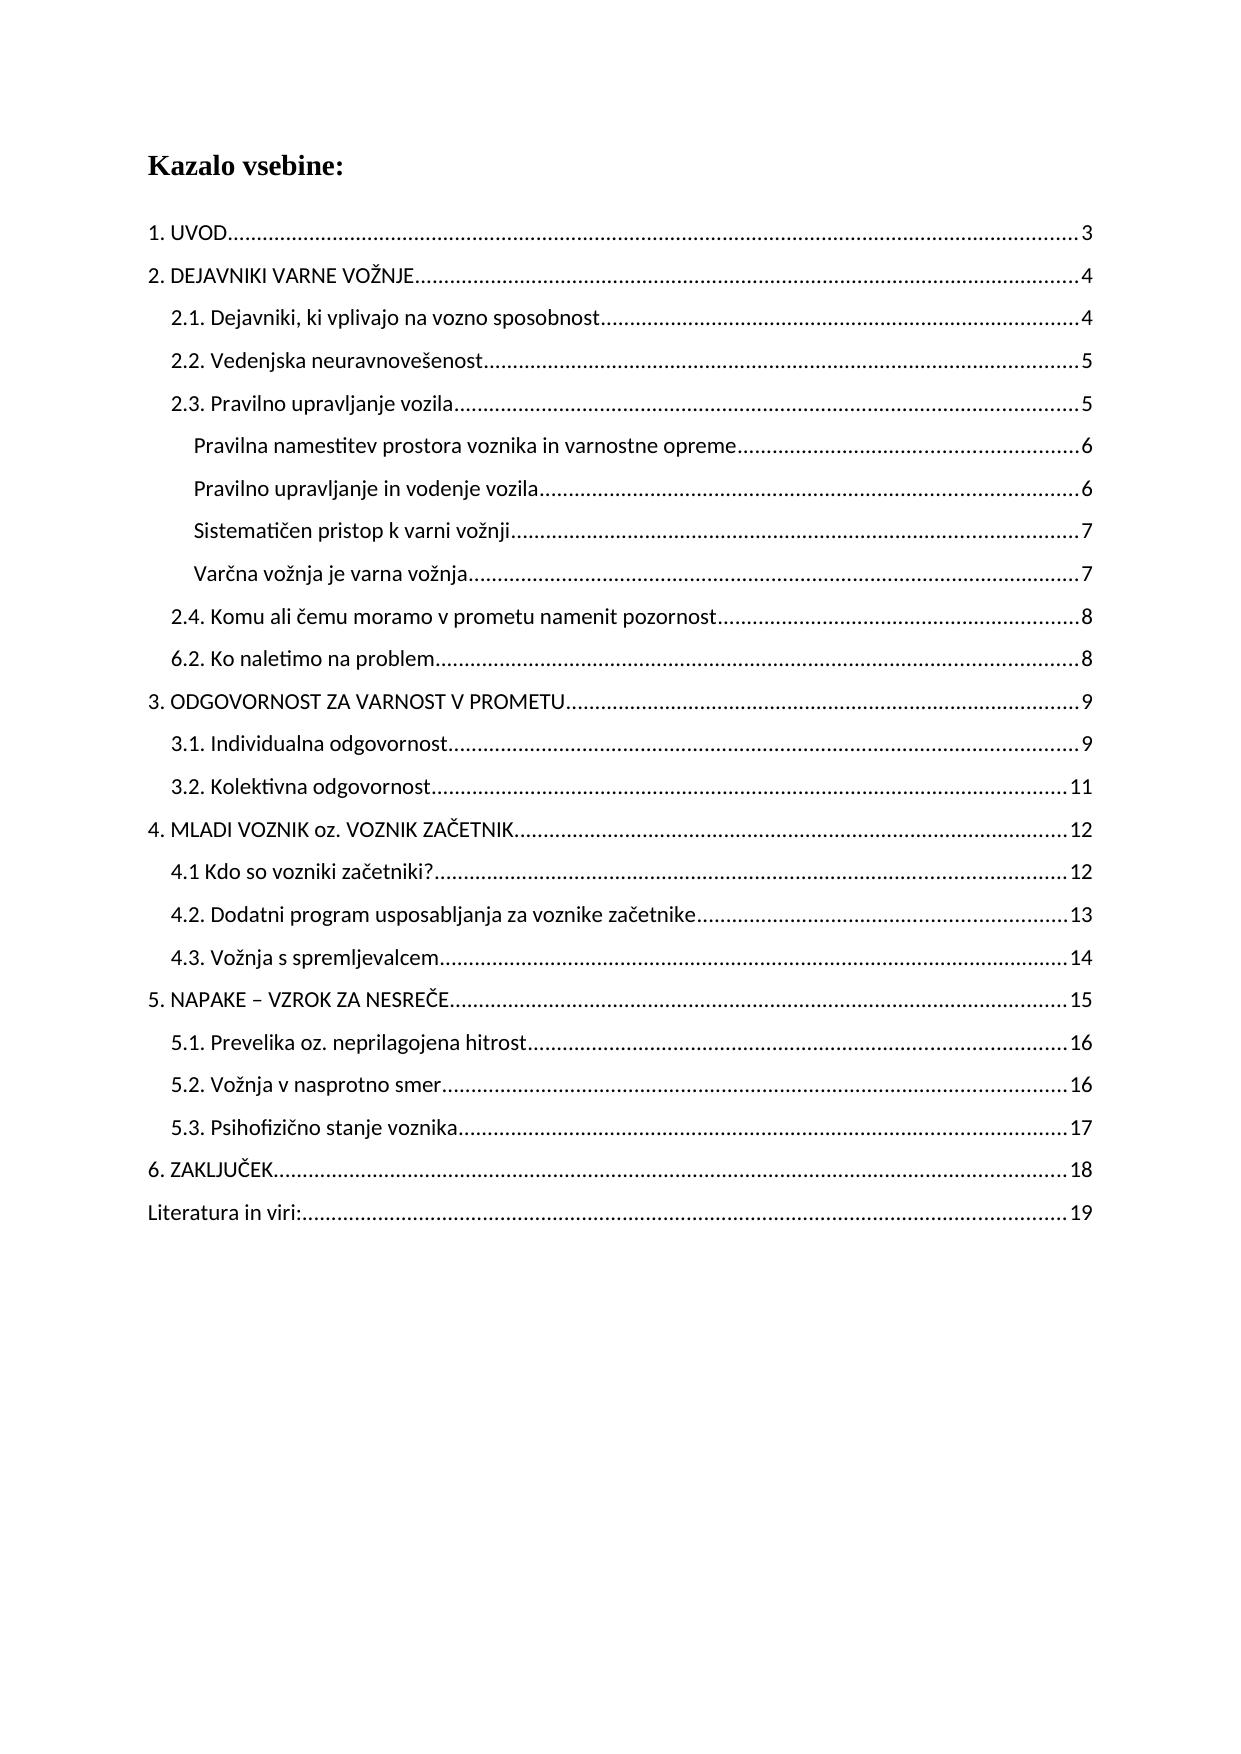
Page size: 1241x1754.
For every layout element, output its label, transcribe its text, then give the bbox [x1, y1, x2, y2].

text 2.3. Pravilno upravljanje vozila 5 [171, 389, 1093, 417]
text Pravilno upravljanje in vodenje vozila 6 [193, 474, 1093, 502]
text 2. DEJAVNIKI VARNE VOŽNJE 4 [148, 261, 1093, 289]
text 2.1. Dejavniki, ki vplivajo na vozno sposobnost 4 [171, 303, 1093, 332]
text Varčna vožnja je varna vožnja 7 [193, 559, 1093, 587]
text 4. MLADI VOZNIK oz. VOZNIK ZAČETNIK 12 [148, 815, 1093, 843]
text 5.3. Psihofizično stanje voznika 17 [171, 1113, 1093, 1141]
text 5. NAPAKE – VZROK ZA NESREČE 15 [148, 985, 1093, 1013]
text 2.2. Vedenjska neuravnovešenost 5 [171, 346, 1093, 374]
text Literatura in viri: 19 [148, 1198, 1093, 1226]
text 6.2. Ko naletimo na problem 8 [171, 644, 1093, 672]
text 4.2. Dodatni program usposabljanja za voznike začetnike 13 [171, 900, 1093, 928]
text Sistematičen pristop k varni vožnji 7 [193, 517, 1093, 544]
text 3.1. Individualna odgovornost 9 [171, 729, 1093, 758]
text Pravilna namestitev prostora voznika in varnostne opreme 6 [193, 431, 1093, 459]
text Kazalo vsebine: [148, 148, 1093, 181]
text 3.2. Kolektivna odgovornost 11 [171, 772, 1093, 800]
text 1. UVOD 3 [148, 218, 1093, 246]
text 5.2. Vožnja v nasprotno smer 16 [171, 1070, 1093, 1098]
text 4.1 Kdo so vozniki začetniki? 12 [171, 857, 1093, 885]
text 6. ZAKLJUČEK 18 [148, 1156, 1093, 1184]
text 2.4. Komu ali čemu moramo v prometu namenit pozornost 8 [171, 602, 1093, 630]
text 3. ODGOVORNOST ZA VARNOST V PROMETU 9 [148, 687, 1093, 715]
text 4.3. Vožnja s spremljevalcem 14 [171, 943, 1093, 971]
text 5.1. Prevelika oz. neprilagojena hitrost 16 [171, 1028, 1093, 1056]
